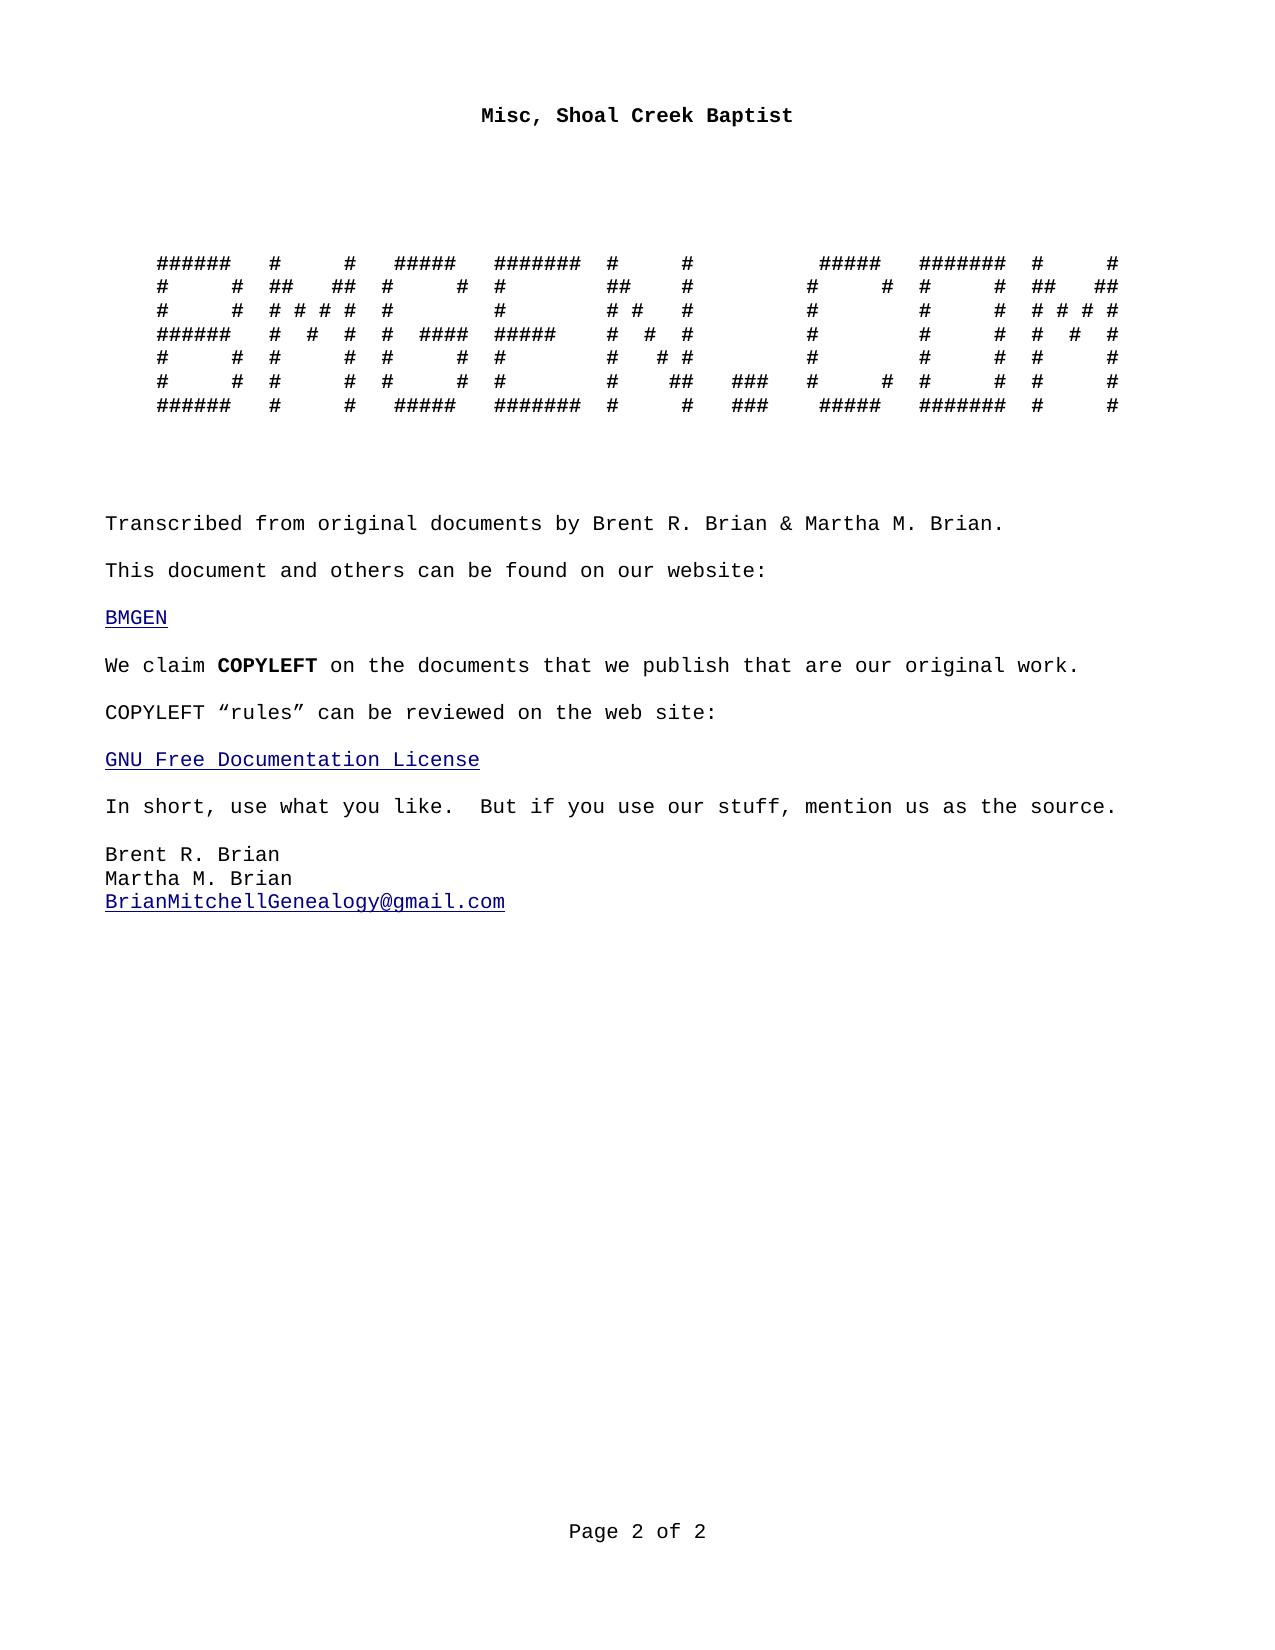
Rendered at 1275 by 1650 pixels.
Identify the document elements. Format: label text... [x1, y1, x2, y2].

text # # ## ## # # # ## # # # # # ## ## [105, 276, 1170, 300]
text BrianMitchellGenealogy@gmail.com [105, 891, 1170, 915]
text BMGEN [105, 607, 1170, 631]
text # # # # # # # # ## ### # # # # # # [105, 371, 1170, 394]
text Transcribed from original documents by Brent R. Brian & Martha M. Brian. [105, 513, 1170, 536]
text Brent R. Brian [105, 844, 1170, 867]
text # # # # # # # # # # # # # # # [105, 347, 1170, 371]
text ###### # # ##### ####### # # ##### ####### # # [105, 253, 1170, 276]
text # # # # # # # # # # # # # # # # # # [105, 300, 1170, 324]
text In short, use what you like. But if you use our stuff, mention us as the source. [105, 797, 1170, 820]
text ###### # # ##### ####### # # ### ##### ####### # # [105, 394, 1170, 418]
text COPYLEFT “rules” can be reviewed on the web site: [105, 702, 1170, 726]
text GNU Free Documentation License [105, 749, 1170, 773]
text ###### # # # # #### ##### # # # # # # # # # [105, 324, 1170, 347]
text Martha M. Brian [105, 867, 1170, 891]
text This document and others can be found on our website: [105, 560, 1170, 584]
text We claim COPYLEFT on the documents that we publish that are our original work. [105, 655, 1170, 678]
